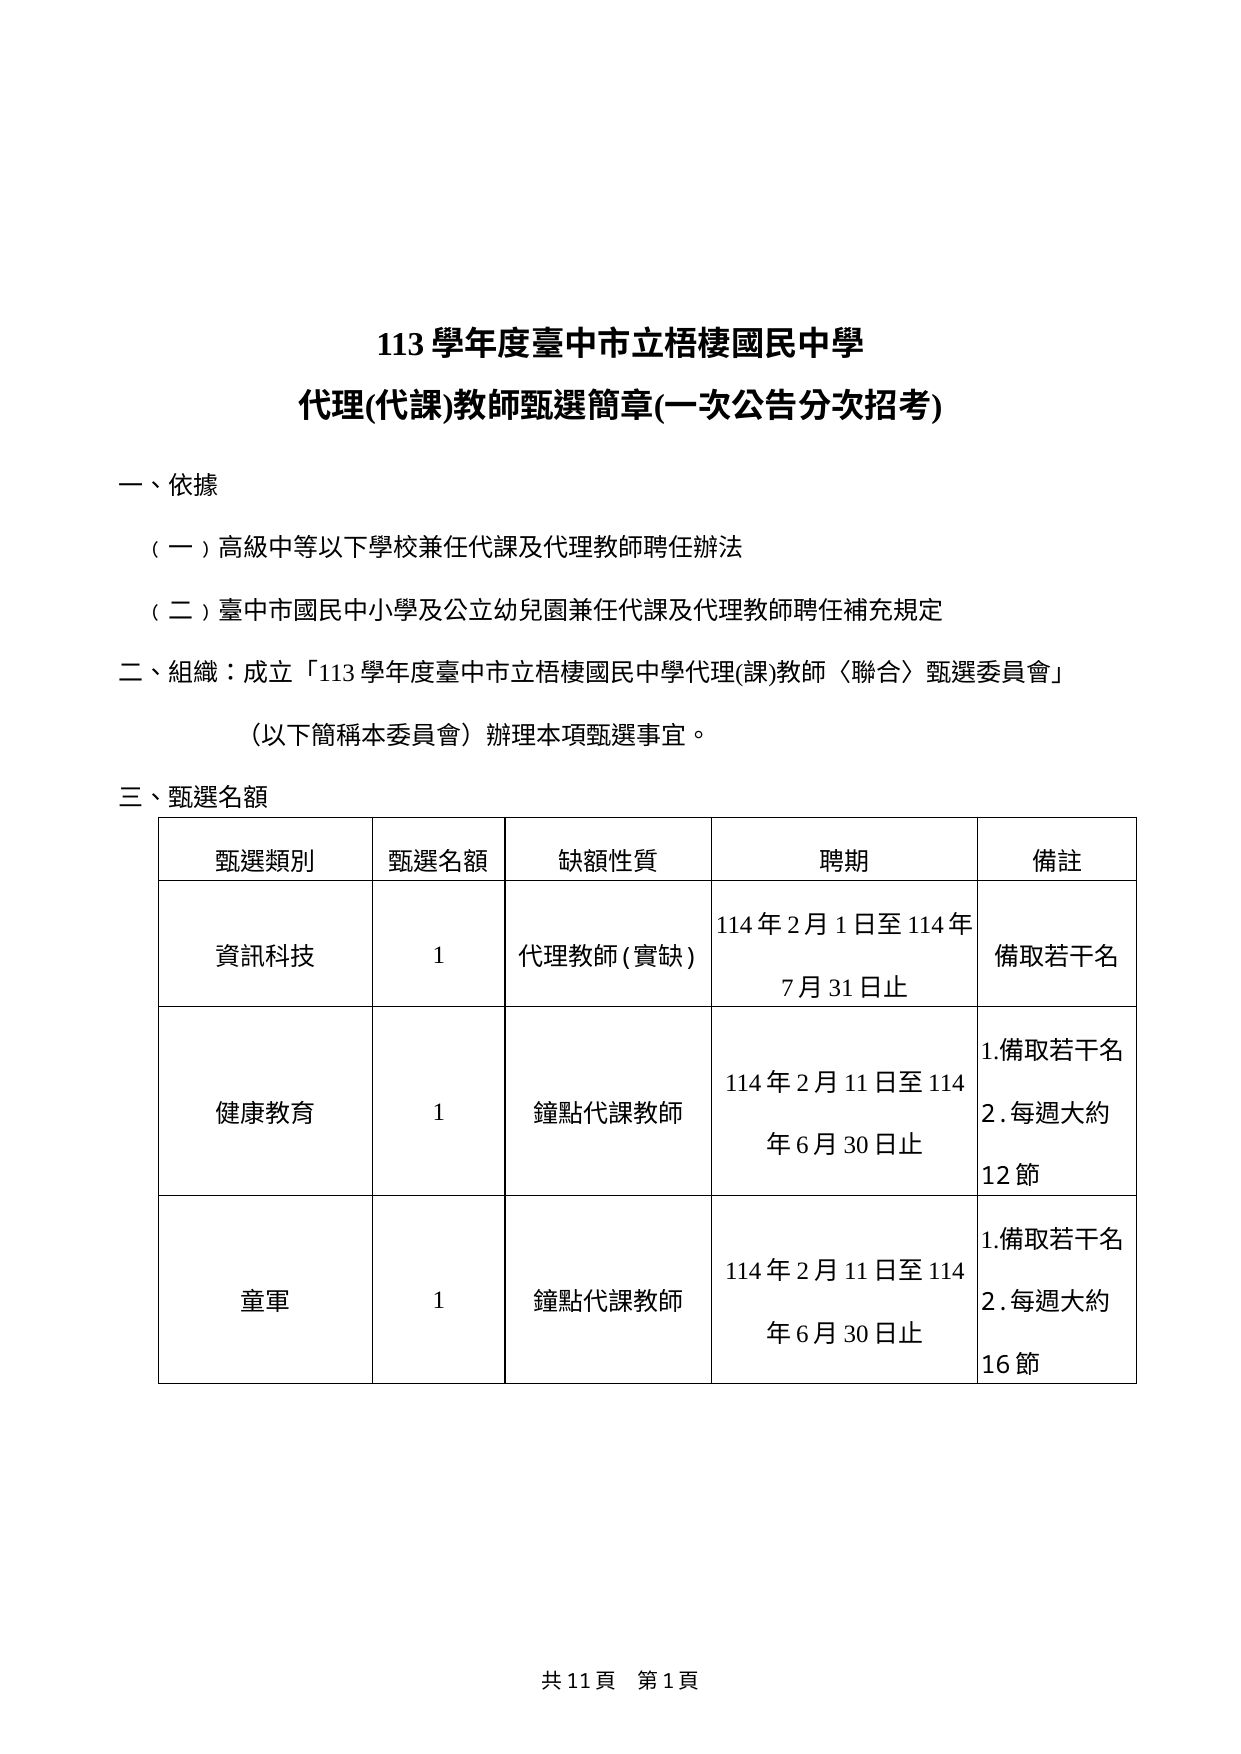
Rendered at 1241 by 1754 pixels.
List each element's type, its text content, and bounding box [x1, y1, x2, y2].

table_cell 1 [373, 881, 504, 1006]
table_cell 鐘點代課教師 [506, 1196, 711, 1383]
table_cell 1 [373, 1007, 504, 1195]
table_header 缺額性質 [506, 818, 711, 880]
table_header 備註 [978, 818, 1136, 880]
table_header 甄選名額 [373, 818, 504, 880]
text 三、甄選名額 [118, 754, 1122, 817]
table_cell 114年2月11日至114年6月30日止 [712, 1196, 977, 1383]
table_header 聘期 [712, 818, 977, 880]
table_cell 備取若干名 [978, 881, 1136, 1006]
text ﹙一﹚高級中等以下學校兼任代課及代理教師聘任辦法 [143, 504, 1122, 567]
table_cell 1.備取若干名 2.每週大約12節 [978, 1007, 1136, 1195]
table_cell 1.備取若干名 2.每週大約16節 [978, 1196, 1136, 1383]
text 一、依據 [118, 442, 1122, 504]
table_cell 114年2月11日至114年6月30日止 [712, 1007, 977, 1195]
table_cell 代理教師(實缺) [506, 881, 711, 1006]
text ﹙二﹚臺中市國民中小學及公立幼兒園兼任代課及代理教師聘任補充規定 [143, 567, 1122, 629]
table_cell 健康教育 [159, 1007, 372, 1195]
table_cell 鐘點代課教師 [506, 1007, 711, 1195]
table_cell 資訊科技 [159, 881, 372, 1006]
text 代理(代課)教師甄選簡章(一次公告分次招考) [118, 362, 1122, 424]
text 二、組織：成立「113學年度臺中市立梧棲國民中學代理(課)教師〈聯合〉甄選委員會」（以下簡稱本委員會）辦理本項甄選事宜。 [118, 629, 1122, 754]
table_header 甄選類別 [159, 818, 372, 880]
table_cell 1 [373, 1196, 504, 1383]
text 113學年度臺中市立梧棲國民中學 [118, 299, 1122, 362]
table_cell 114年2月1日至114年7月31日止 [712, 881, 977, 1006]
table_cell 童軍 [159, 1196, 372, 1383]
